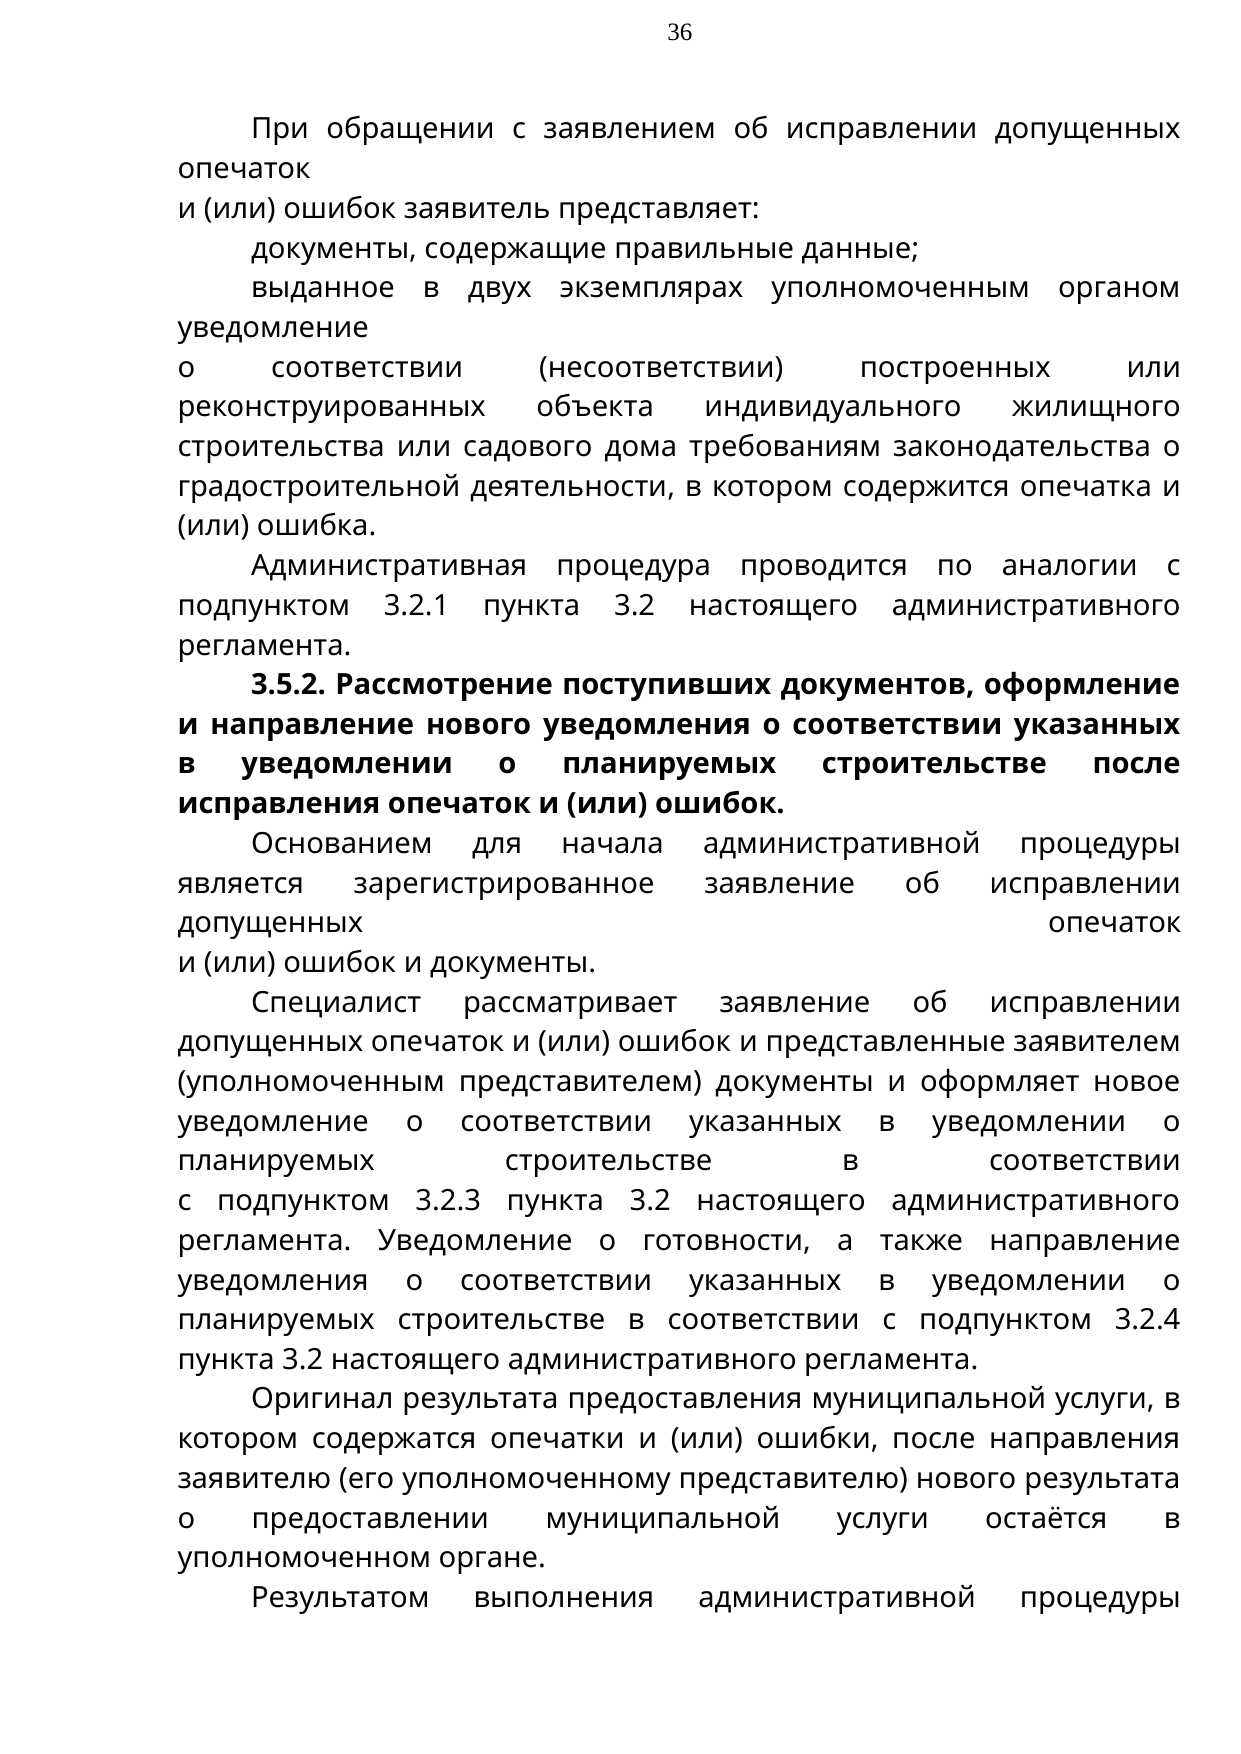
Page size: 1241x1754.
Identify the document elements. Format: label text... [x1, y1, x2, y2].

text выданное в двух экземплярах уполномоченным органом уведомление о соответствии (несоответствии) построенных или реконструированных объекта индивидуального жилищного строительства или садового дома требованиям законодательства о градостроительной деятельности, в котором содержится опечатка и (или) ошибка. [177, 267, 1181, 544]
text При обращении с заявлением об исправлении допущенных опечаток и (или) ошибок заявитель представляет: [177, 108, 1181, 227]
text 3.5.2. Рассмотрение поступивших документов, оформление и направление нового уведомления о соответствии указанных в уведомлении о планируемых строительстве после исправления опечаток и (или) ошибок. [177, 663, 1181, 822]
text Результатом выполнения административной процедуры [177, 1576, 1181, 1616]
text Основанием для начала административной процедуры является зарегистрированное заявление об исправлении допущенных опечаток и (или) ошибок и документы. [177, 822, 1181, 981]
text Специалист рассматривает заявление об исправлении допущенных опечаток и (или) ошибок и представленные заявителем (уполномоченным представителем) документы и оформляет новое уведомление о соответствии указанных в уведомлении о планируемых строительстве в соответствии с подпунктом 3.2.3 пункта 3.2 настоящего административного регламента. Уведомление о готовности, а также направление уведомления о соответствии указанных в уведомлении о планируемых строительстве в соответствии с подпунктом 3.2.4 пункта 3.2 настоящего административного регламента. [177, 981, 1181, 1378]
text Оригинал результата предоставления муниципальной услуги, в котором содержатся опечатки и (или) ошибки, после направления заявителю (его уполномоченному представителю) нового результата о предоставлении муниципальной услуги остаётся в уполномоченном органе. [177, 1378, 1181, 1576]
text документы, содержащие правильные данные; [177, 227, 1181, 267]
text Административная процедура проводится по аналогии с подпунктом 3.2.1 пункта 3.2 настоящего административного регламента. [177, 544, 1181, 663]
